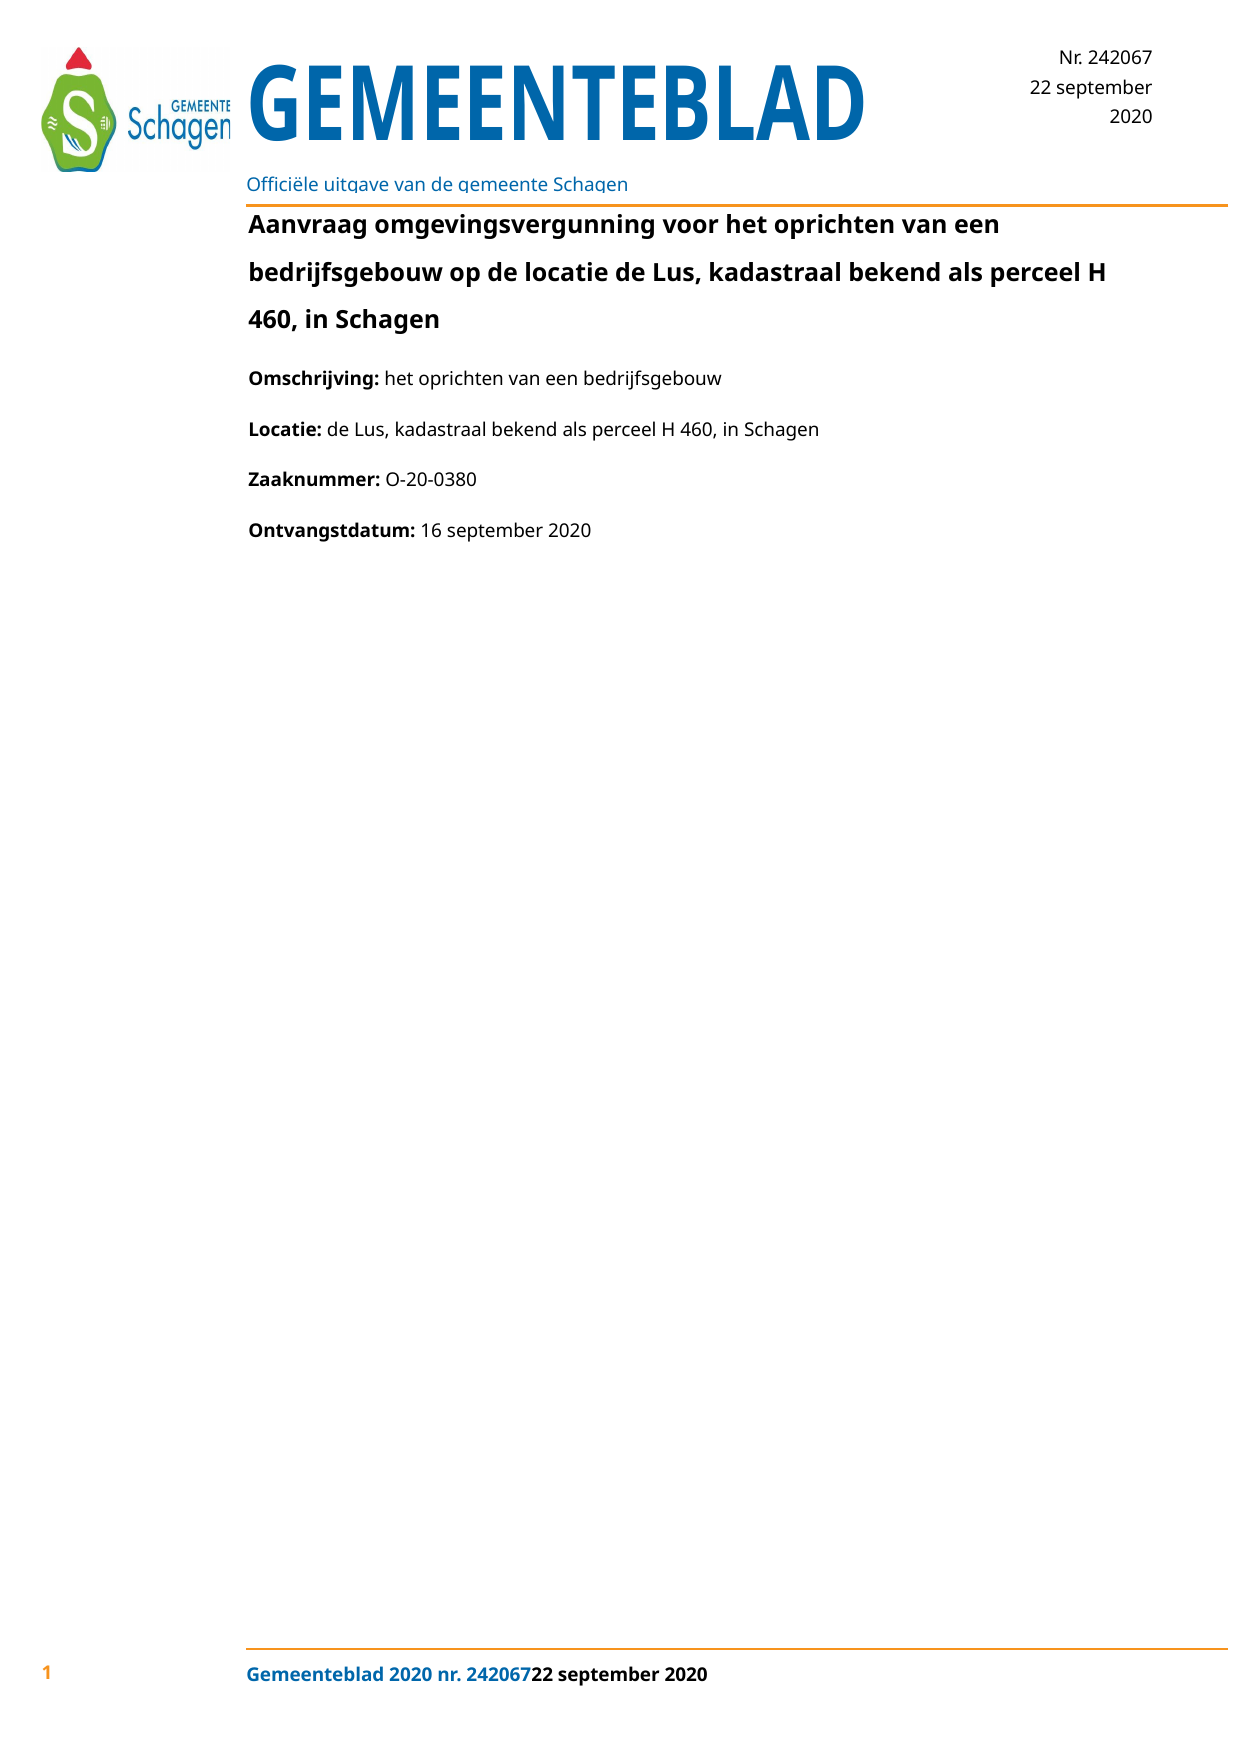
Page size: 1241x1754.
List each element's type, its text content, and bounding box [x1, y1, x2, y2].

text Aanvraag omgevingsvergunning voor het oprichten van een bedrijfsgebouw op de locatie de Lus, kadastraal bekend als perceel H 460, in Schagen [248, 207, 1152, 336]
text Omschrijving: het oprichten van een bedrijfsgebouw [248, 366, 1152, 391]
text Zaaknummer: O-20-0380 [248, 466, 1152, 492]
picture [41, 47, 231, 172]
text Ontvangstdatum: 16 september 2020 [248, 517, 1152, 542]
text Locatie: de Lus, kadastraal bekend als perceel H 460, in Schagen [248, 416, 1152, 442]
